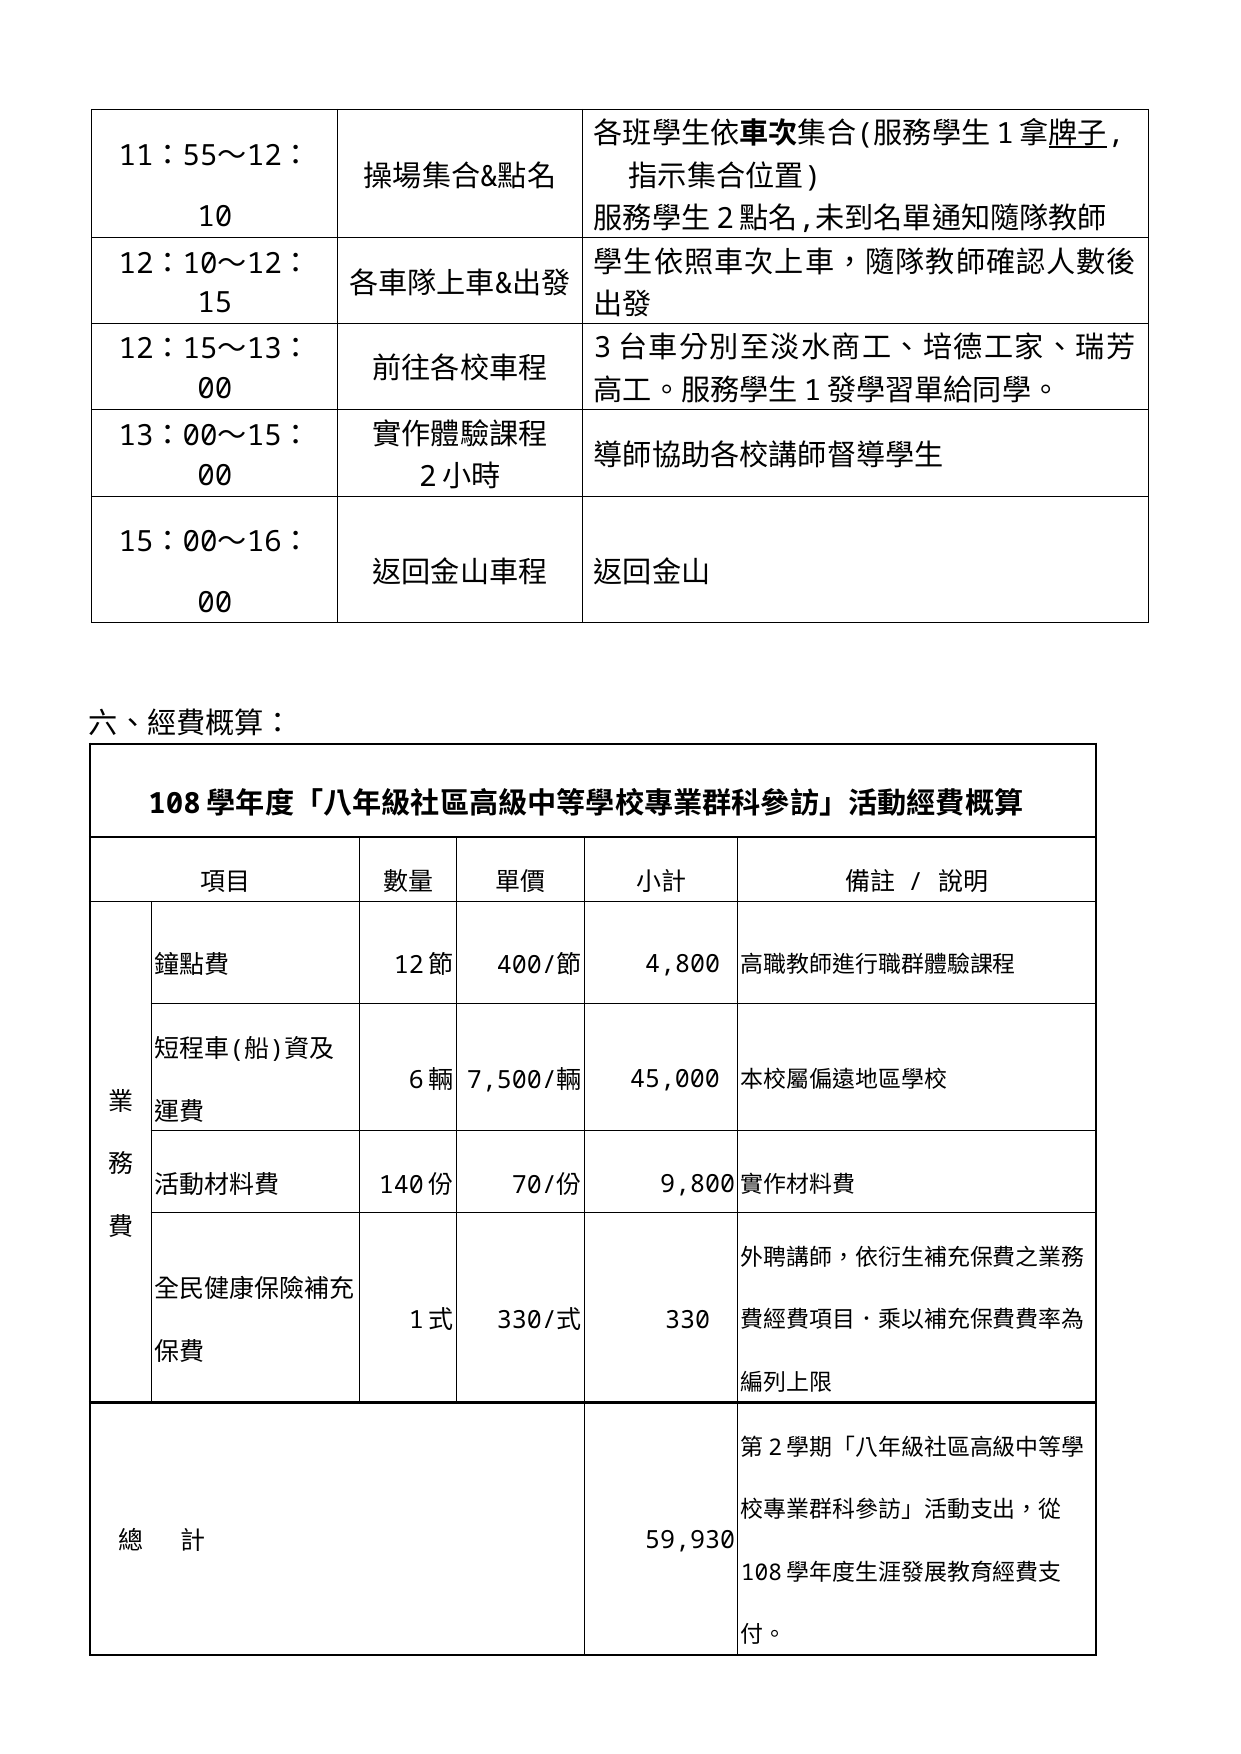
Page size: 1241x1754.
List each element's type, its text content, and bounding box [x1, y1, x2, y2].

table_cell 單價 [457, 838, 584, 901]
table_cell 330/式 [457, 1213, 584, 1401]
table_cell 12節 [360, 902, 456, 1003]
table_cell 各班學生依車次集合(服務學生1拿牌子, 指示集合位置) 服務學生2點名,未到名單通知隨隊教師 [583, 110, 1148, 237]
table_cell 70/份 [457, 1131, 584, 1212]
table_cell 業 務 費 [91, 902, 151, 1401]
table_cell 7,500/輛 [457, 1004, 584, 1130]
table_cell 活動材料費 [152, 1131, 359, 1212]
table_cell 備註 / 說明 [738, 838, 1095, 901]
table_cell 9,800 [585, 1131, 737, 1212]
table_cell 4,800 [585, 902, 737, 1003]
table_cell 小計 [585, 838, 737, 901]
table_cell 總 計 [91, 1404, 584, 1653]
table_cell 11：55～12：10 [92, 110, 337, 237]
table_cell 400/節 [457, 902, 584, 1003]
table_cell 140份 [360, 1131, 456, 1212]
table_cell 前往各校車程 [338, 324, 582, 408]
table_header 108學年度「八年級社區高級中等學校專業群科參訪」活動經費概算 [91, 745, 1095, 836]
table_cell 項目 [91, 838, 359, 901]
table_cell 59,930 [585, 1404, 737, 1653]
table_cell 13：00～15：00 [92, 410, 337, 496]
table_cell 導師協助各校講師督導學生 [583, 410, 1148, 496]
table_cell 45,000 [585, 1004, 737, 1130]
table_cell 短程車(船)資及運費 [152, 1004, 359, 1130]
table_cell 高職教師進行職群體驗課程 [738, 902, 1095, 1003]
table_cell 實作材料費 [738, 1131, 1095, 1212]
table_cell 各車隊上車&出發 [338, 238, 582, 323]
table_cell 外聘講師，依衍生補充保費之業務費經費項目．乘以補充保費費率為編列上限 [738, 1213, 1095, 1401]
table_cell 本校屬偏遠地區學校 [738, 1004, 1095, 1130]
table_cell 返回金山 [583, 497, 1148, 622]
table_cell 第2學期「八年級社區高級中等學校專業群科參訪」活動支出，從108學年度生涯發展教育經費支付。 [738, 1404, 1095, 1653]
table_cell 數量 [360, 838, 456, 901]
table_cell 鐘點費 [152, 902, 359, 1003]
table_cell 330 [585, 1213, 737, 1401]
table_cell 15：00～16：00 [92, 497, 337, 622]
table_cell 返回金山車程 [338, 497, 582, 622]
table_cell 12：15～13：00 [92, 324, 337, 408]
table_cell 學生依照車次上車，隨隊教師確認人數後出發 [583, 238, 1148, 323]
table_cell 操場集合&點名 [338, 110, 582, 237]
table_cell 12：10～12：15 [92, 238, 337, 323]
table_cell 全民健康保險補充保費 [152, 1213, 359, 1401]
table_cell 實作體驗課程 2小時 [338, 410, 582, 496]
table_cell 3台車分別至淡水商工、培德工家、瑞芳高工。服務學生1發學習單給同學。 [583, 324, 1148, 408]
table_cell 1式 [360, 1213, 456, 1401]
table_cell 6輛 [360, 1004, 456, 1130]
text 六、經費概算： [89, 700, 1152, 742]
